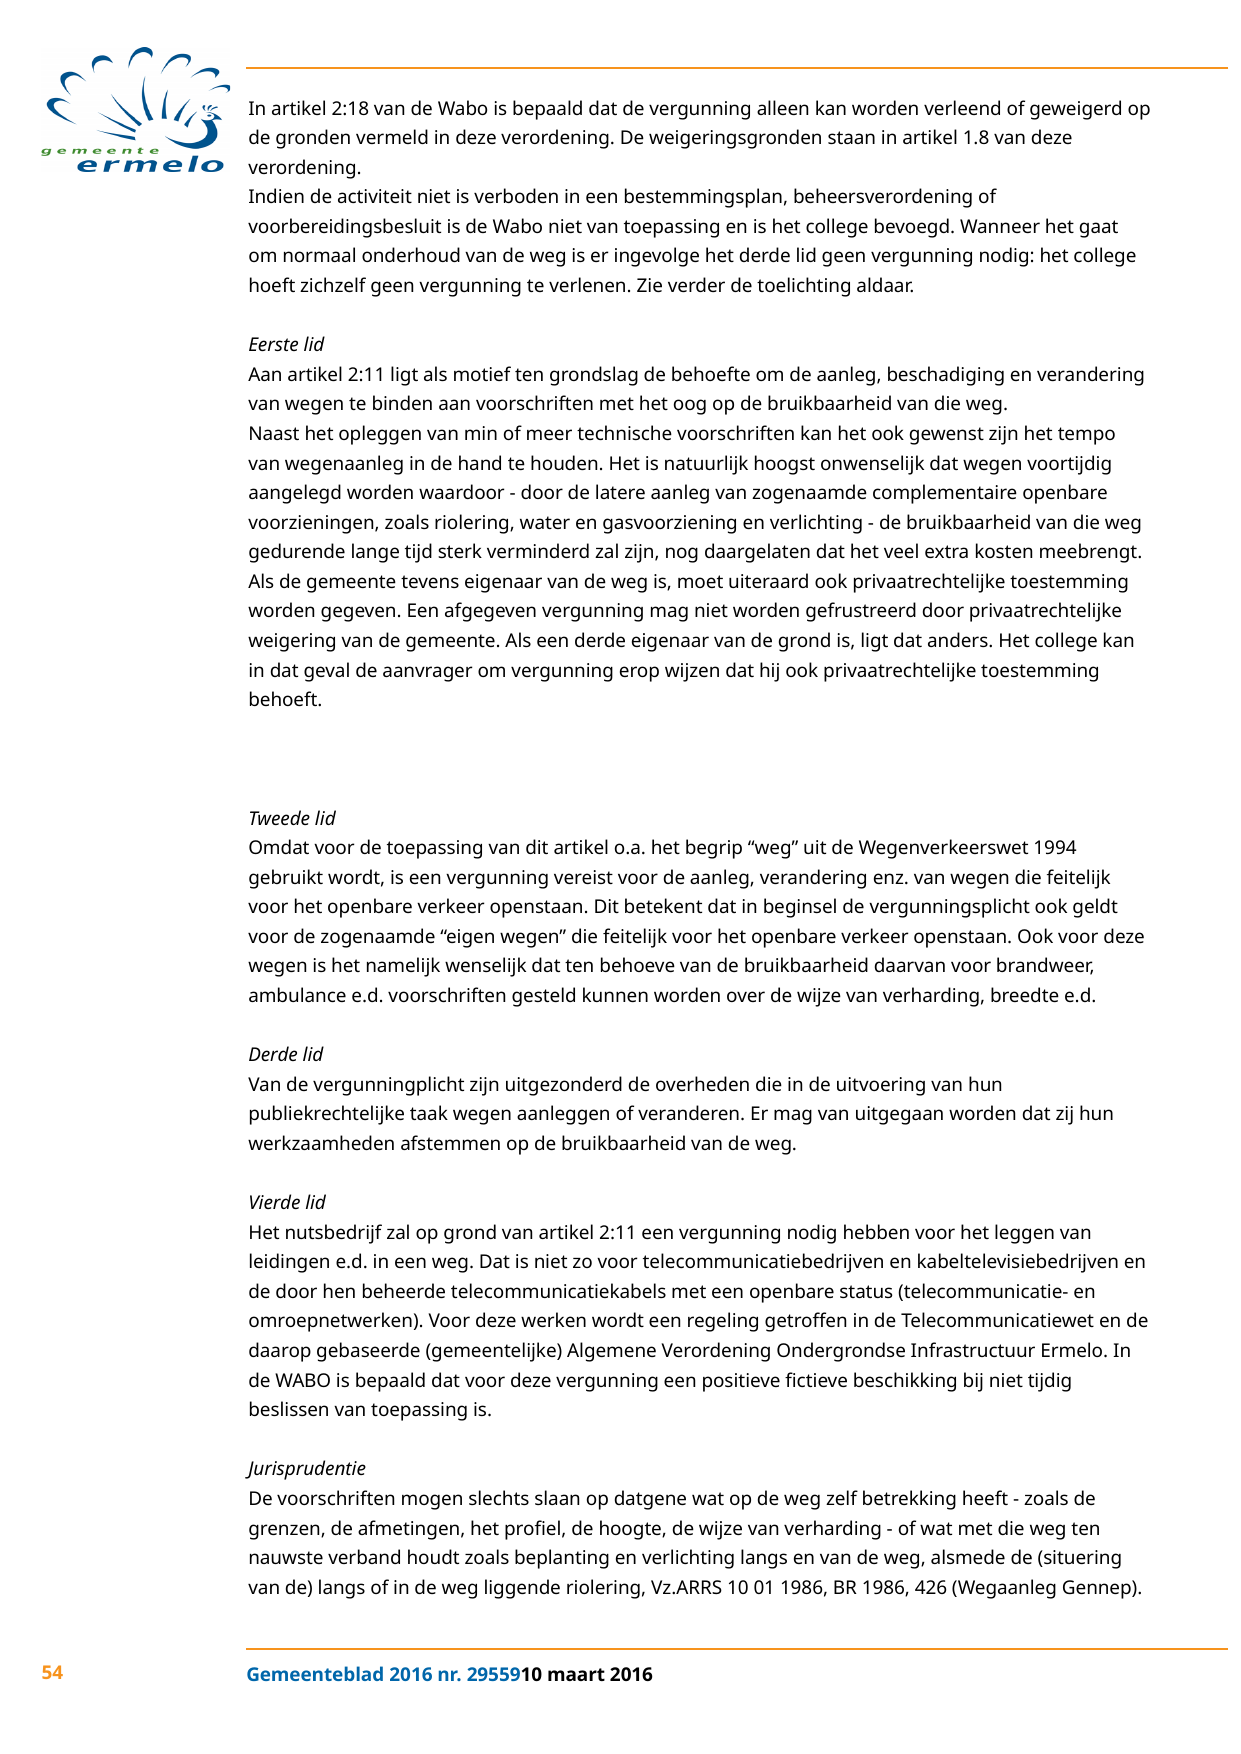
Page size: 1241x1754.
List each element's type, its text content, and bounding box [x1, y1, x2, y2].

text Omdat voor de toepassing van dit artikel o.a. het begrip “weg” uit de Wegenverkeerswet 1994 gebruikt wordt, is een vergunning vereist voor de aanleg, verandering enz. van wegen die feitelijk voor het openbare verkeer openstaan. Dit betekent dat in beginsel de vergunningsplicht ook geldt voor de zogenaamde “eigen wegen” die feitelijk voor het openbare verkeer openstaan. Ook voor deze wegen is het namelijk wenselijk dat ten behoeve van de bruikbaarheid daarvan voor brandweer, ambulance e.d. voorschriften gesteld kunnen worden over de wijze van verharding, breedte e.d. [248, 834, 1152, 1008]
text Derde lid [248, 1041, 1152, 1067]
text Naast het opleggen van min of meer technische voorschriften kan het ook gewenst zijn het tempo van wegenaanleg in de hand te houden. Het is natuurlijk hoogst onwenselijk dat wegen voortijdig aangelegd worden waardoor - door de latere aanleg van zogenaamde complementaire openbare voorzieningen, zoals riolering, water en gasvoorziening en verlichting - de bruikbaarheid van die weg gedurende lange tijd sterk verminderd zal zijn, nog daargelaten dat het veel extra kosten meebrengt. [248, 420, 1152, 564]
text Tweede lid [248, 805, 1152, 831]
picture [41, 47, 231, 172]
text Indien de activiteit niet is verboden in een bestemmingsplan, beheersverordening of voorbereidingsbesluit is de Wabo niet van toepassing en is het college bevoegd. Wanneer het gaat om normaal onderhoud van de weg is er ingevolge het derde lid geen vergunning nodig: het college hoeft zichzelf geen vergunning te verlenen. Zie verder de toelichting aldaar. [248, 183, 1152, 298]
text Als de gemeente tevens eigenaar van de weg is, moet uiteraard ook privaatrechtelijke toestemming worden gegeven. Een afgegeven vergunning mag niet worden gefrustreerd door privaatrechtelijke weigering van de gemeente. Als een derde eigenaar van de grond is, ligt dat anders. Het college kan in dat geval de aanvrager om vergunning erop wijzen dat hij ook privaatrechtelijke toestemming behoeft. [248, 568, 1152, 712]
text Het nutsbedrijf zal op grond van artikel 2:11 een vergunning nodig hebben voor het leggen van leidingen e.d. in een weg. Dat is niet zo voor telecommunicatiebedrijven en kabeltelevisiebedrijven en de door hen beheerde telecommunicatiekabels met een openbare status (telecommunicatie- en omroepnetwerken). Voor deze werken wordt een regeling getroffen in de Telecommunicatiewet en de daarop gebaseerde (gemeentelijke) Algemene Verordening Ondergrondse Infrastructuur Ermelo. In de WABO is bepaald dat voor deze vergunning een positieve fictieve beschikking bij niet tijdig beslissen van toepassing is. [248, 1219, 1152, 1422]
text In artikel 2:18 van de Wabo is bepaald dat de vergunning alleen kan worden verleend of geweigerd op de gronden vermeld in deze verordening. De weigeringsgronden staan in artikel 1.8 van deze verordening. [248, 95, 1152, 180]
text Eerste lid [248, 331, 1152, 357]
text Van de vergunningplicht zijn uitgezonderd de overheden die in de uitvoering van hun publiekrechtelijke taak wegen aanleggen of veranderen. Er mag van uitgegaan worden dat zij hun werkzaamheden afstemmen op de bruikbaarheid van de weg. [248, 1071, 1152, 1156]
text Vierde lid [248, 1189, 1152, 1215]
text De voorschriften mogen slechts slaan op datgene wat op de weg zelf betrekking heeft - zoals de grenzen, de afmetingen, het profiel, de hoogte, de wijze van verharding - of wat met die weg ten nauwste verband houdt zoals beplanting en verlichting langs en van de weg, alsmede de (situering van de) langs of in de weg liggende riolering, Vz.ARRS 10 01 1986, BR 1986, 426 (Wegaanleg Gennep). [248, 1485, 1152, 1600]
text Jurisprudentie [248, 1456, 1152, 1481]
text Aan artikel 2:11 ligt als motief ten grondslag de behoefte om de aanleg, beschadiging en verandering van wegen te binden aan voorschriften met het oog op de bruikbaarheid van die weg. [248, 361, 1152, 416]
